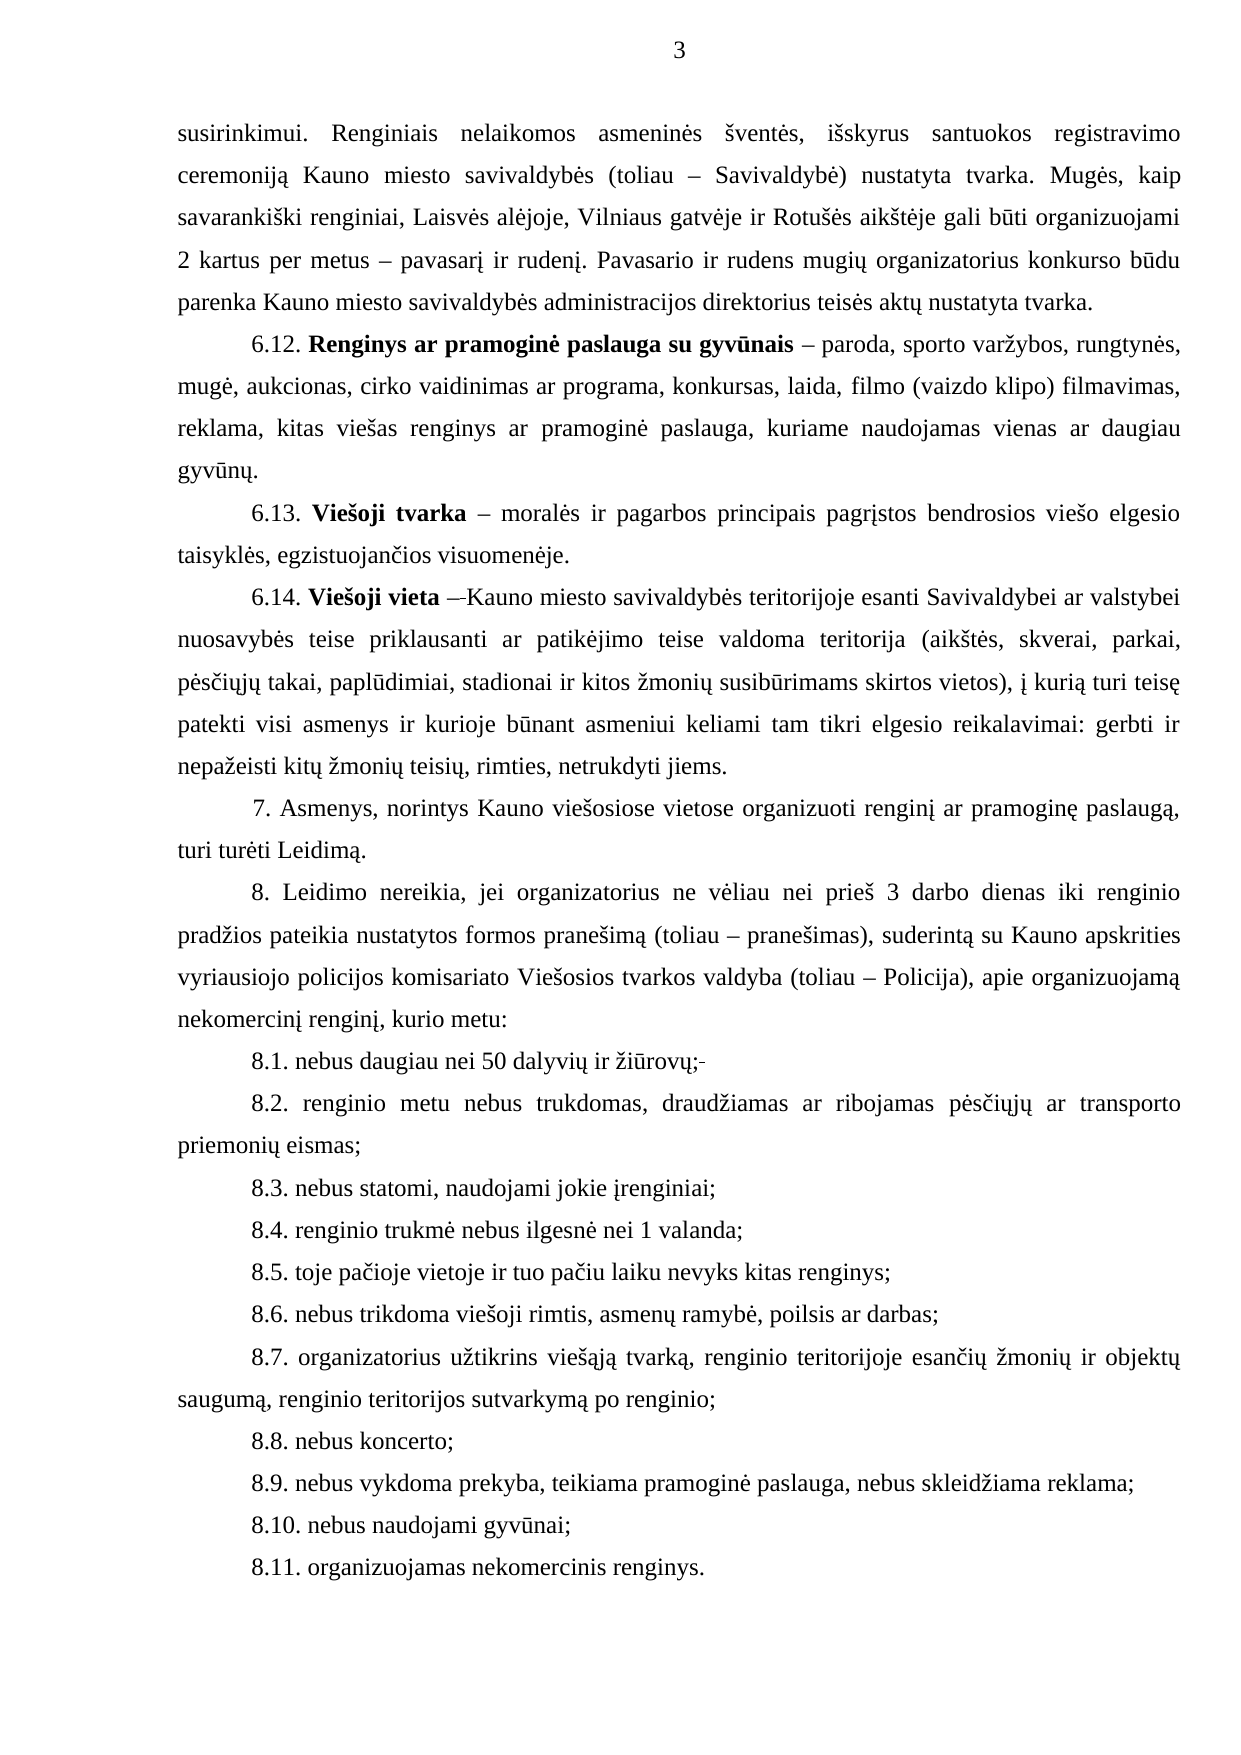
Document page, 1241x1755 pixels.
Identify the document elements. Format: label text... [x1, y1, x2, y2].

text 8.8. nebus koncerto; [177, 1426, 1181, 1455]
text 8. Leidimo nereikia, jei organizatorius ne vėliau nei prieš 3 darbo dienas iki renginio pradžios pateikia nustatytos formos pranešimą (toliau – pranešimas), suderintą su Kauno apskrities vyriausiojo policijos komisariato Viešosios tvarkos valdyba (toliau – Policija), apie organizuojamą nekomercinį renginį, kurio metu: [177, 877, 1181, 1033]
text 8.7. organizatorius užtikrins viešąją tvarką, renginio teritorijoje esančių žmonių ir objektų saugumą, renginio teritorijos sutvarkymą po renginio; [177, 1342, 1181, 1412]
text 8.9. nebus vykdoma prekyba, teikiama pramoginė paslauga, nebus skleidžiama reklama; [177, 1468, 1181, 1497]
text 8.5. toje pačioje vietoje ir tuo pačiu laiku nevyks kitas renginys; [177, 1257, 1181, 1286]
text 8.10. nebus naudojami gyvūnai; [177, 1510, 1181, 1539]
text 8.2. renginio metu nebus trukdomas, draudžiamas ar ribojamas pėsčiųjų ar transporto priemonių eismas; [177, 1088, 1181, 1159]
text 8.4. renginio trukmė nebus ilgesnė nei 1 valanda; [177, 1215, 1181, 1244]
text 6.13. Viešoji tvarka – moralės ir pagarbos principais pagrįstos bendrosios viešo elgesio taisyklės, egzistuojančios visuomenėje. [177, 498, 1181, 569]
text 8.6. nebus trikdoma viešoji rimtis, asmenų ramybė, poilsis ar darbas; [177, 1299, 1181, 1328]
text 6.14. Viešoji vieta – Kauno miesto savivaldybės teritorijoje esanti Savivaldybei ar valstybei nuosavybės teise priklausanti ar patikėjimo teise valdoma teritorija (aikštės, skverai, parkai, pėsčiųjų takai, paplūdimiai, stadionai ir kitos žmonių susibūrimams skirtos vietos), į kurią turi teisę patekti visi asmenys ir kurioje būnant asmeniui keliami tam tikri elgesio reikalavimai: gerbti ir nepažeisti kitų žmonių teisių, rimties, netrukdyti jiems. [177, 582, 1181, 780]
text 8.3. nebus statomi, naudojami jokie įrenginiai; [177, 1173, 1181, 1202]
text 6.12. Renginys ar pramoginė paslauga su gyvūnais – paroda, sporto varžybos, rungtynės, mugė, aukcionas, cirko vaidinimas ar programa, konkursas, laida, filmo (vaizdo klipo) filmavimas, reklama, kitas viešas renginys ar pramoginė paslauga, kuriame naudojamas vienas ar daugiau gyvūnų. [177, 329, 1181, 484]
text susirinkimui. Renginiais nelaikomos asmeninės šventės, išskyrus santuokos registravimo ceremoniją Kauno miesto savivaldybės (toliau – Savivaldybė) nustatyta tvarka. Mugės, kaip savarankiški renginiai, Laisvės alėjoje, Vilniaus gatvėje ir Rotušės aikštėje gali būti organizuojami 2 kartus per metus – pavasarį ir rudenį. Pavasario ir rudens mugių organizatorius konkurso būdu parenka Kauno miesto savivaldybės administracijos direktorius teisės aktų nustatyta tvarka. [177, 118, 1181, 316]
text 8.1. nebus daugiau nei 50 dalyvių ir žiūrovų; [177, 1046, 1181, 1075]
text 8.11. organizuojamas nekomercinis renginys. [177, 1552, 1181, 1581]
text 7. Asmenys, norintys Kauno viešosiose vietose organizuoti renginį ar pramoginę paslaugą, turi turėti Leidimą. [177, 793, 1181, 864]
